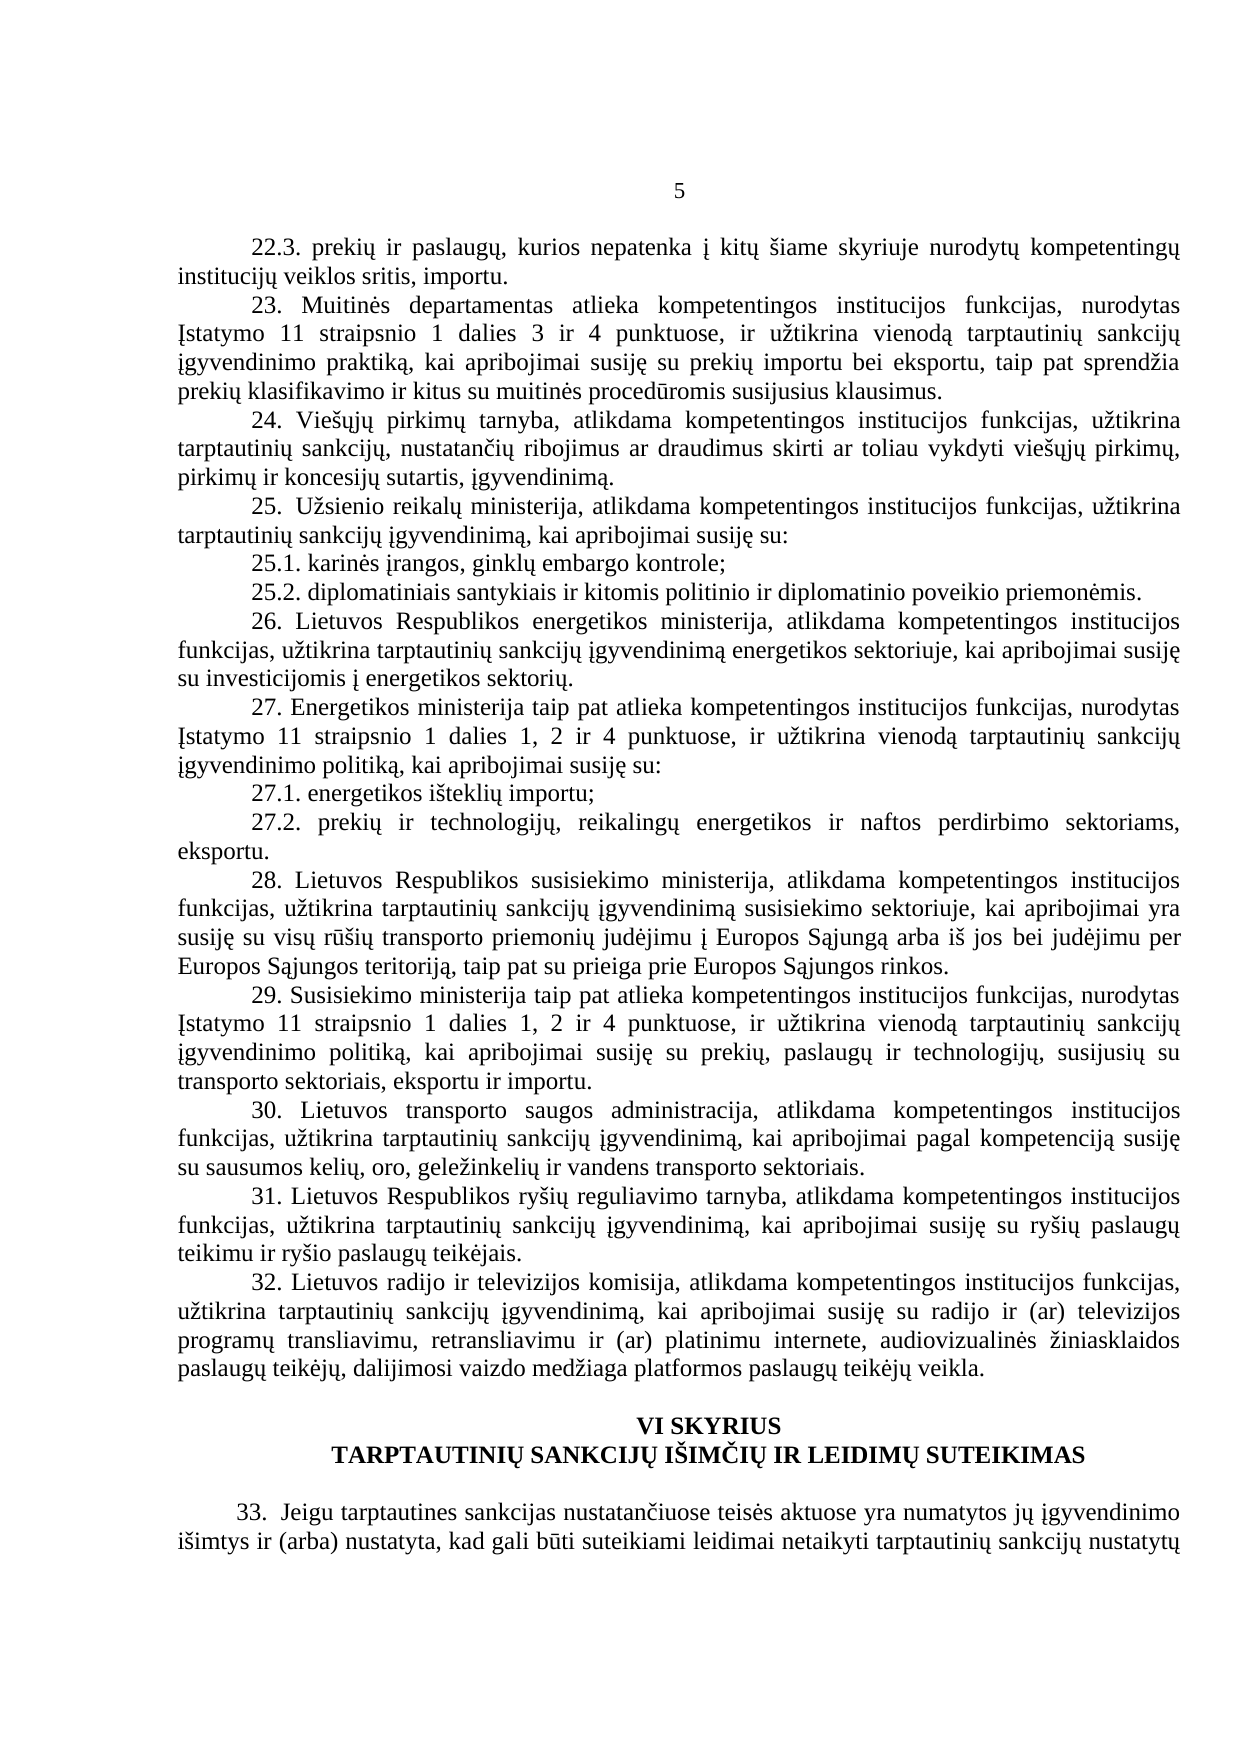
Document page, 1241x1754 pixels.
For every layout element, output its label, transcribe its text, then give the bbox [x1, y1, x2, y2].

text VI SKYRIUS [177, 1411, 1181, 1440]
text 29. Susisiekimo ministerija taip pat atlieka kompetentingos institucijos funkcijas, nurodytas Įstatymo 11 straipsnio 1 dalies 1, 2 ir 4 punktuose, ir užtikrina vienodą tarptautinių sankcijų įgyvendinimo politiką, kai apribojimai susiję su prekių, paslaugų ir technologijų, susijusių su transporto sektoriais, eksportu ir importu. [177, 980, 1181, 1095]
text 25. Užsienio reikalų ministerija, atlikdama kompetentingos institucijos funkcijas, užtikrina tarptautinių sankcijų įgyvendinimą, kai apribojimai susiję su: [177, 491, 1181, 548]
text 25.1. karinės įrangos, ginklų embargo kontrole; [177, 548, 1181, 577]
text 26. Lietuvos Respublikos energetikos ministerija, atlikdama kompetentingos institucijos funkcijas, užtikrina tarptautinių sankcijų įgyvendinimą energetikos sektoriuje, kai apribojimai susiję su investicijomis į energetikos sektorių. [177, 606, 1181, 692]
text 27.2. prekių ir technologijų, reikalingų energetikos ir naftos perdirbimo sektoriams, eksportu. [177, 807, 1181, 865]
text 27. Energetikos ministerija taip pat atlieka kompetentingos institucijos funkcijas, nurodytas Įstatymo 11 straipsnio 1 dalies 1, 2 ir 4 punktuose, ir užtikrina vienodą tarptautinių sankcijų įgyvendinimo politiką, kai apribojimai susiję su: [177, 692, 1181, 778]
text 25.2. diplomatiniais santykiais ir kitomis politinio ir diplomatinio poveikio priemonėmis. [177, 577, 1181, 606]
text 27.1. energetikos išteklių importu; [177, 778, 1181, 807]
text 30. Lietuvos transporto saugos administracija, atlikdama kompetentingos institucijos funkcijas, užtikrina tarptautinių sankcijų įgyvendinimą, kai apribojimai pagal kompetenciją susiję su sausumos kelių, oro, geležinkelių ir vandens transporto sektoriais. [177, 1095, 1181, 1181]
text 31. Lietuvos Respublikos ryšių reguliavimo tarnyba, atlikdama kompetentingos institucijos funkcijas, užtikrina tarptautinių sankcijų įgyvendinimą, kai apribojimai susiję su ryšių paslaugų teikimu ir ryšio paslaugų teikėjais. [177, 1181, 1181, 1267]
text 33. Jeigu tarptautines sankcijas nustatančiuose teisės aktuose yra numatytos jų įgyvendinimo išimtys ir (arba) nustatyta, kad gali būti suteikiami leidimai netaikyti tarptautinių sankcijų nustatytų [177, 1497, 1181, 1555]
text 28. Lietuvos Respublikos susisiekimo ministerija, atlikdama kompetentingos institucijos funkcijas, užtikrina tarptautinių sankcijų įgyvendinimą susisiekimo sektoriuje, kai apribojimai yra susiję su visų rūšių transporto priemonių judėjimu į Europos Sąjungą arba iš jos bei judėjimu per Europos Sąjungos teritoriją, taip pat su prieiga prie Europos Sąjungos rinkos. [177, 865, 1181, 980]
text 32. Lietuvos radijo ir televizijos komisija, atlikdama kompetentingos institucijos funkcijas, užtikrina tarptautinių sankcijų įgyvendinimą, kai apribojimai susiję su radijo ir (ar) televizijos programų transliavimu, retransliavimu ir (ar) platinimu internete, audiovizualinės žiniasklaidos paslaugų teikėjų, dalijimosi vaizdo medžiaga platformos paslaugų teikėjų veikla. [177, 1267, 1181, 1382]
text 22.3. prekių ir paslaugų, kurios nepatenka į kitų šiame skyriuje nurodytų kompetentingų institucijų veiklos sritis, importu. [177, 232, 1181, 290]
text 24. Viešųjų pirkimų tarnyba, atlikdama kompetentingos institucijos funkcijas, užtikrina tarptautinių sankcijų, nustatančių ribojimus ar draudimus skirti ar toliau vykdyti viešųjų pirkimų, pirkimų ir koncesijų sutartis, įgyvendinimą. [177, 405, 1181, 491]
text TARPTAUTINIŲ SANKCIJŲ IŠIMČIŲ IR LEIDIMŲ SUTEIKIMAS [177, 1440, 1181, 1468]
text 23. Muitinės departamentas atlieka kompetentingos institucijos funkcijas, nurodytas Įstatymo 11 straipsnio 1 dalies 3 ir 4 punktuose, ir užtikrina vienodą tarptautinių sankcijų įgyvendinimo praktiką, kai apribojimai susiję su prekių importu bei eksportu, taip pat sprendžia prekių klasifikavimo ir kitus su muitinės procedūromis susijusius klausimus. [177, 290, 1181, 405]
